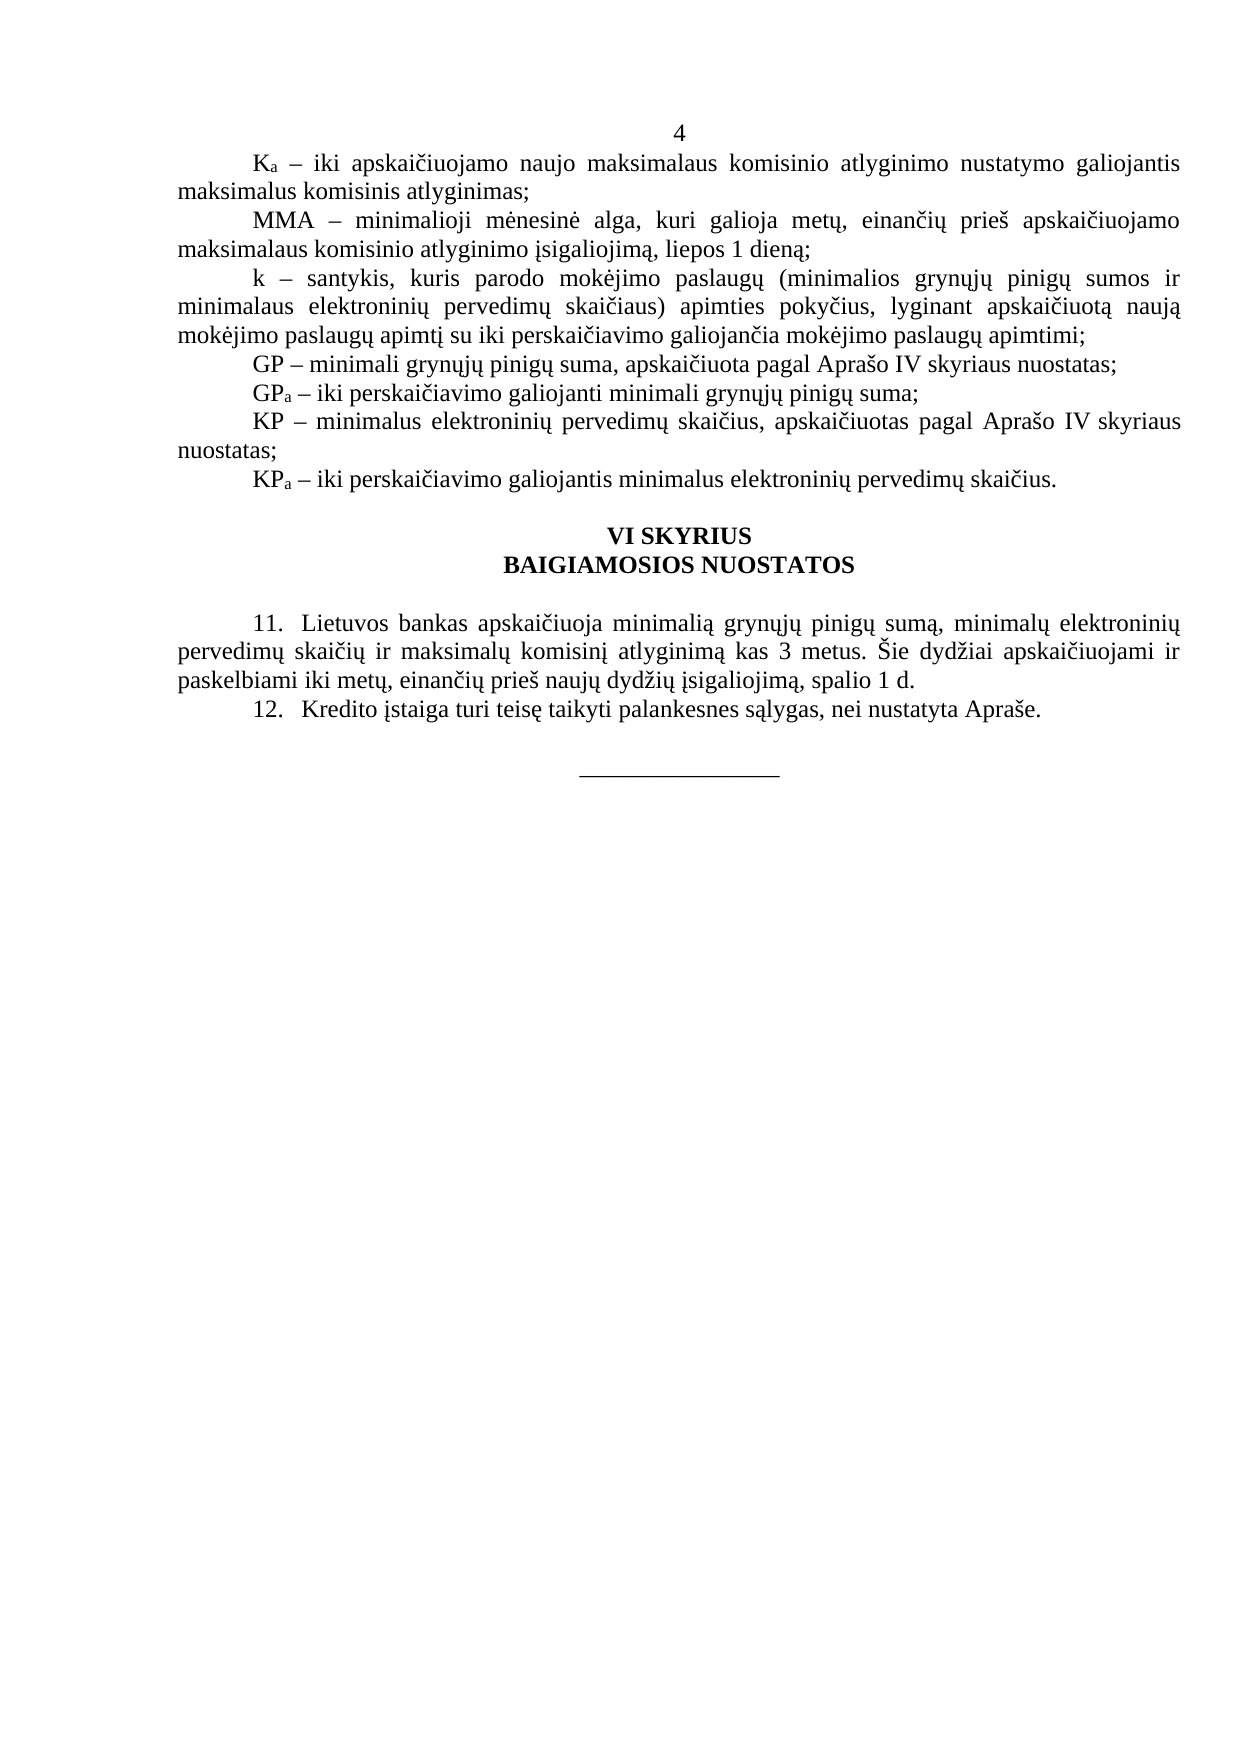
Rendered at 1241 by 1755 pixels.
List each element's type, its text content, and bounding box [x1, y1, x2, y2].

text MMA – minimalioji mėnesinė alga, kuri galioja metų, einančių prieš apskaičiuojamo maksimalaus komisinio atlyginimo įsigaliojimą, liepos 1 dieną; [177, 205, 1181, 263]
text VI SKYRIUS [177, 521, 1181, 550]
text GPa – iki perskaičiavimo galiojanti minimali grynųjų pinigų suma; [177, 378, 1181, 406]
text BAIGIAMOSIOS NUOSTATOS [177, 550, 1181, 579]
text KP – minimalus elektroninių pervedimų skaičius, apskaičiuotas pagal Aprašo IV skyriaus nuostatas; [177, 406, 1181, 464]
text GP – minimali grynųjų pinigų suma, apskaičiuota pagal Aprašo IV skyriaus nuostatas; [177, 349, 1181, 378]
text ________________ [177, 751, 1181, 780]
text k – santykis, kuris parodo mokėjimo paslaugų (minimalios grynųjų pinigų sumos ir minimalaus elektroninių pervedimų skaičiaus) apimties pokyčius, lyginant apskaičiuotą naują mokėjimo paslaugų apimtį su iki perskaičiavimo galiojančia mokėjimo paslaugų apimtimi; [177, 263, 1181, 349]
text 11. Lietuvos bankas apskaičiuoja minimalią grynųjų pinigų sumą, minimalų elektroninių pervedimų skaičių ir maksimalų komisinį atlyginimą kas 3 metus. Šie dydžiai apskaičiuojami ir paskelbiami iki metų, einančių prieš naujų dydžių įsigaliojimą, spalio 1 d. [177, 608, 1181, 694]
text KPa – iki perskaičiavimo galiojantis minimalus elektroninių pervedimų skaičius. [177, 464, 1181, 493]
text Ka – iki apskaičiuojamo naujo maksimalaus komisinio atlyginimo nustatymo galiojantis maksimalus komisinis atlyginimas; [177, 148, 1181, 205]
text 12. Kredito įstaiga turi teisę taikyti palankesnes sąlygas, nei nustatyta Apraše. [177, 694, 1181, 723]
